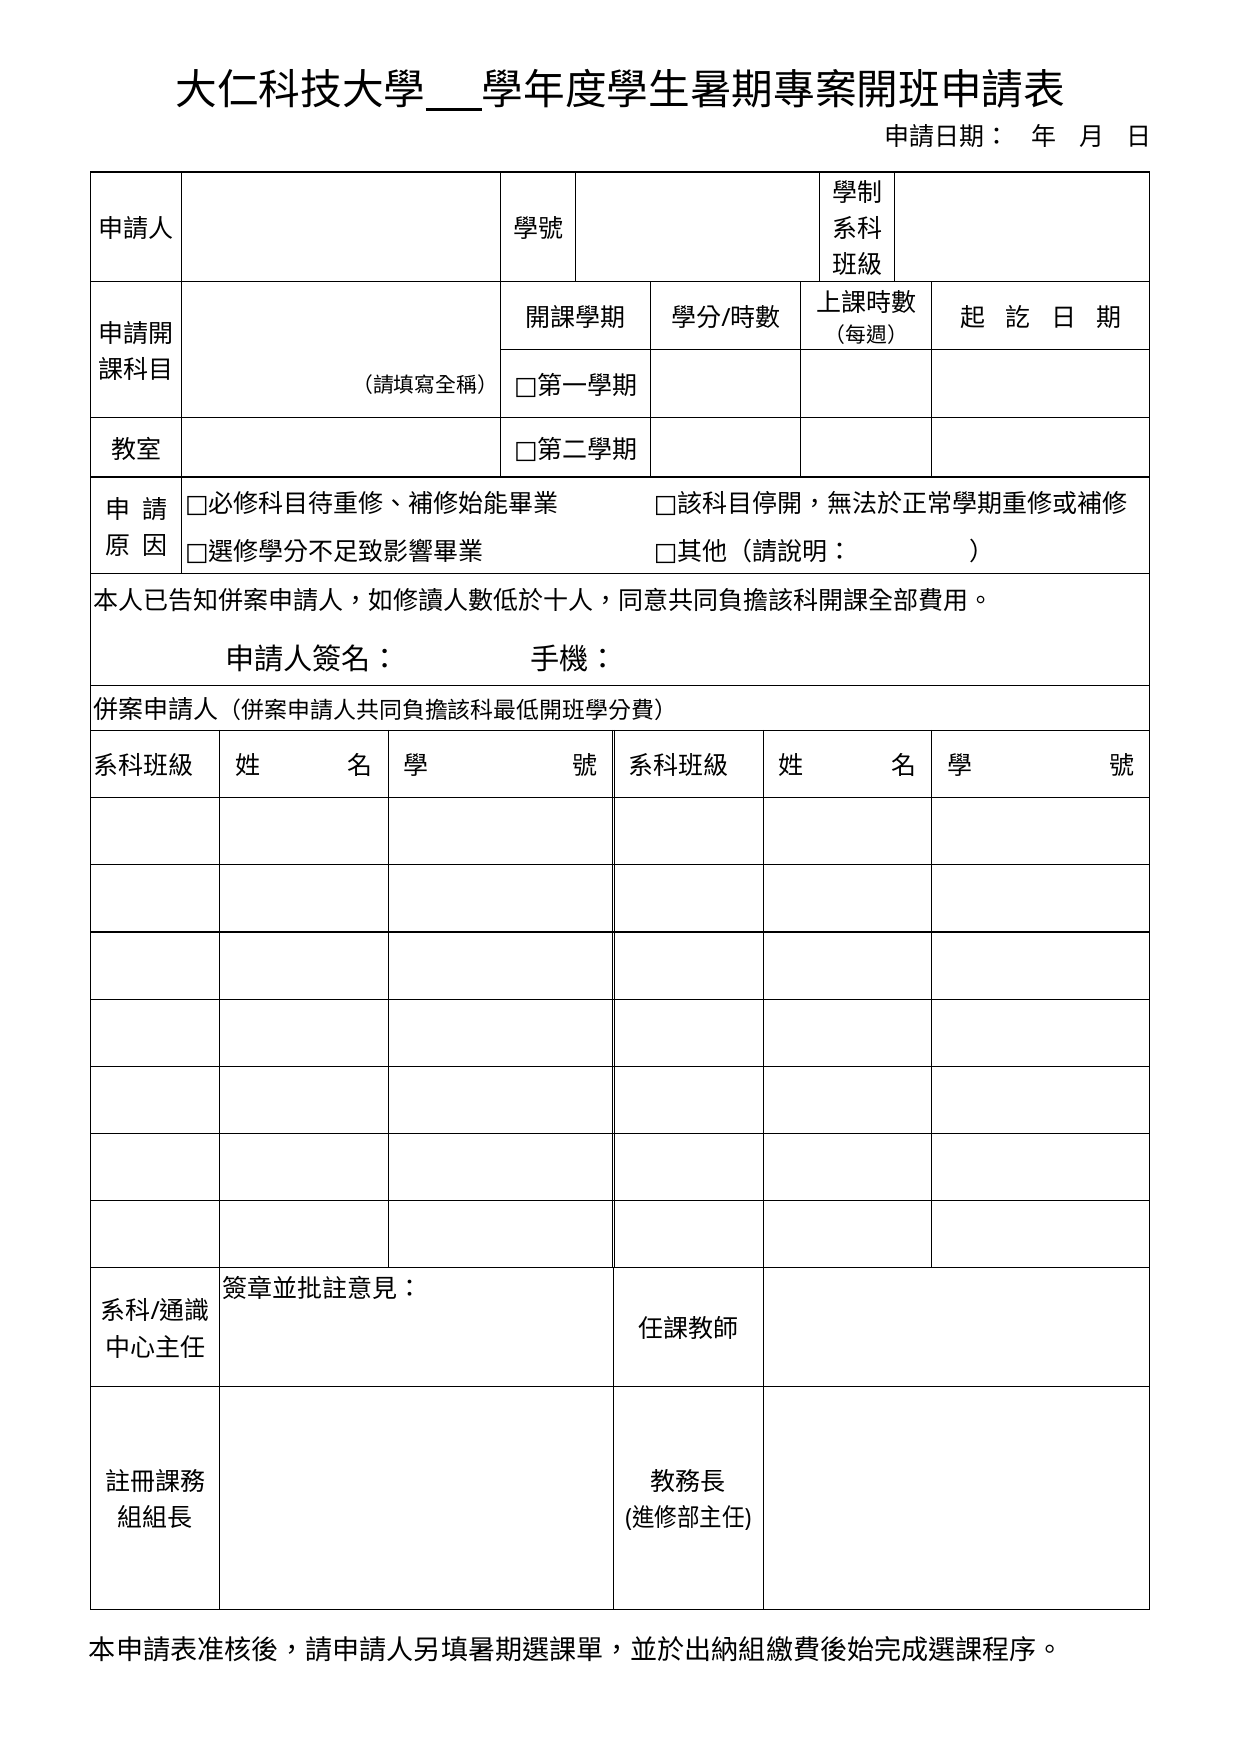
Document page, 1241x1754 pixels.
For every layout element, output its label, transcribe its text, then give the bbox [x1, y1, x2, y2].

table_cell 起訖日期 [932, 282, 1149, 349]
table_cell 併案申請人（併案申請人共同負擔該科最低開班學分費） [91, 686, 1149, 730]
table_cell □該科目停開，無法於正常學期重修或補修 [651, 478, 1149, 525]
table_cell [932, 1201, 1149, 1267]
table_cell [801, 418, 931, 476]
table_cell □第二學期 [501, 418, 650, 476]
table_cell 本人已告知併案申請人，如修讀人數低於十人，同意共同負擔該科開課全部費用。 申請人簽名： 手機： [91, 574, 1149, 684]
table_cell [91, 865, 219, 931]
table_header 學制系科 班級 [820, 173, 894, 281]
table_cell [220, 933, 388, 998]
table_cell [932, 1000, 1149, 1066]
table_cell [615, 798, 763, 864]
table_cell 系科班級 [615, 731, 763, 797]
table_header [576, 173, 819, 281]
table_cell （請填寫全稱） [182, 282, 500, 417]
table_cell [389, 865, 612, 931]
table_cell [932, 1067, 1149, 1133]
table_cell [651, 350, 800, 417]
table_cell 上課時數 （每週） [801, 282, 931, 349]
table_cell [389, 1000, 612, 1066]
table_header 學號 [501, 173, 575, 281]
table_cell [389, 933, 612, 998]
table_cell [764, 1201, 931, 1267]
table_cell [91, 1201, 219, 1267]
table_cell [764, 798, 931, 864]
table_header [895, 173, 1149, 281]
table_cell [615, 1067, 763, 1133]
table_cell [651, 418, 800, 476]
text 申請日期： 年 月 日 [89, 116, 1152, 153]
table_cell [220, 865, 388, 931]
table_cell [91, 933, 219, 998]
table_cell [220, 1134, 388, 1200]
table_cell [389, 1067, 612, 1133]
table_cell [764, 1000, 931, 1066]
table_cell □第一學期 [501, 350, 650, 417]
table_cell [764, 1268, 1149, 1386]
table_cell 教室 [91, 418, 181, 476]
table_cell 系科班級 [91, 731, 219, 797]
table_cell [615, 1201, 763, 1267]
table_cell [389, 1134, 612, 1200]
table_cell [220, 1000, 388, 1066]
table_cell [932, 350, 1149, 417]
table_cell [182, 418, 500, 476]
table_cell [764, 1134, 931, 1200]
table_cell [764, 1067, 931, 1133]
text 本申請表准核後，請申請人另填暑期選課單，並於出納組繳費後始完成選課程序。 [89, 1628, 1152, 1667]
table_cell [220, 1498, 613, 1608]
table_cell [801, 350, 931, 417]
table_cell 簽章並批註意見： [220, 1268, 613, 1386]
table_cell 申 請 原 因 [91, 478, 181, 573]
table_cell 學號 [932, 731, 1149, 797]
table_cell [220, 1201, 388, 1267]
table_cell 教務長 (進修部主任) [614, 1387, 763, 1608]
table_cell 申請開 課科目 [91, 282, 181, 417]
table_cell [615, 933, 763, 998]
table_cell 學號 [389, 731, 612, 797]
table_cell 姓名 [220, 731, 388, 797]
table_cell 系科/通識中心主任 [91, 1268, 219, 1386]
table_cell 開課學期 [501, 282, 650, 349]
table_cell [932, 418, 1149, 476]
table_cell 學分/時數 [651, 282, 800, 349]
table_cell [220, 1387, 613, 1498]
table_cell [764, 933, 931, 998]
table_cell [615, 865, 763, 931]
table_cell □選修學分不足致影響畢業 [182, 525, 651, 573]
table_cell [764, 865, 931, 931]
table_cell 姓名 [764, 731, 931, 797]
table_cell [220, 798, 388, 864]
table_cell [389, 1201, 612, 1267]
table_cell □必修科目待重修、補修始能畢業 [182, 478, 651, 525]
table_cell [764, 1387, 1149, 1608]
table_cell [932, 798, 1149, 864]
table_cell 任課教師 [614, 1268, 763, 1386]
table_header 申請人 [91, 173, 181, 281]
text 大仁科技大學 學年度學生暑期專案開班申請表 [89, 56, 1152, 116]
table_cell [220, 1067, 388, 1133]
table_cell [932, 865, 1149, 931]
table_cell [91, 1067, 219, 1133]
table_cell [932, 1134, 1149, 1200]
table_cell [91, 1000, 219, 1066]
table_cell [91, 1134, 219, 1200]
table_header [182, 173, 500, 281]
table_cell [615, 1134, 763, 1200]
table_cell □其他（請說明： ） [651, 525, 1149, 573]
table_cell [91, 798, 219, 864]
table_cell [389, 798, 612, 864]
table_cell [615, 1000, 763, 1066]
table_cell 註冊課務組組長 [91, 1387, 219, 1608]
table_cell [932, 933, 1149, 998]
